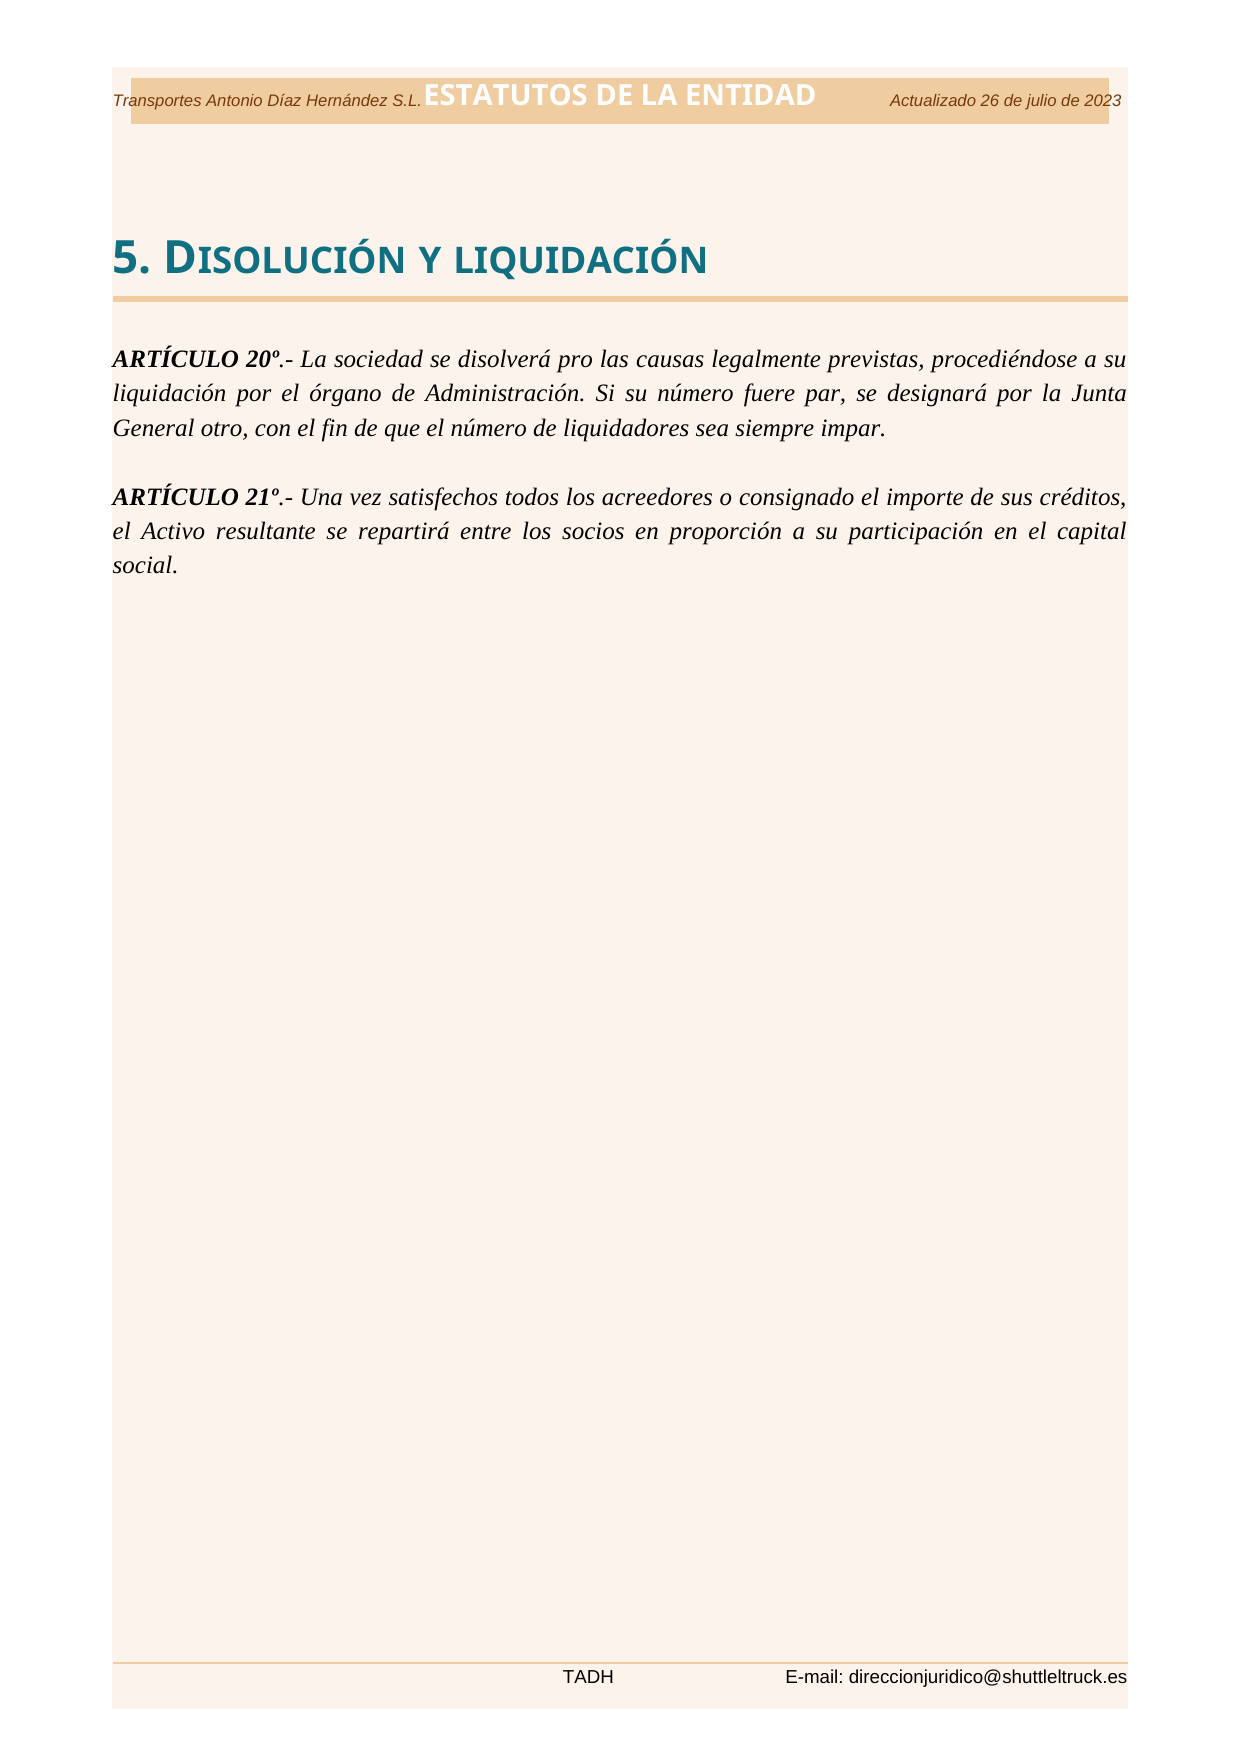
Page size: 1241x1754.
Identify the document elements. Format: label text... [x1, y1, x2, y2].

text ARTÍCULO 20º.- La sociedad se disolverá pro las causas legalmente previstas, procediéndose a su liquidación por el órgano de Administración. Si su número fuere par, se designará por la Junta General otro, con el fin de que el número de liquidadores sea siempre impar. [112, 344, 1128, 441]
subtitle 5. Disolución y liquidación [112, 225, 1128, 302]
text ARTÍCULO 21º.- Una vez satisfechos todos los acreedores o consignado el importe de sus créditos, el Activo resultante se repartirá entre los socios en proporción a su participación en el capital social. [112, 482, 1128, 579]
